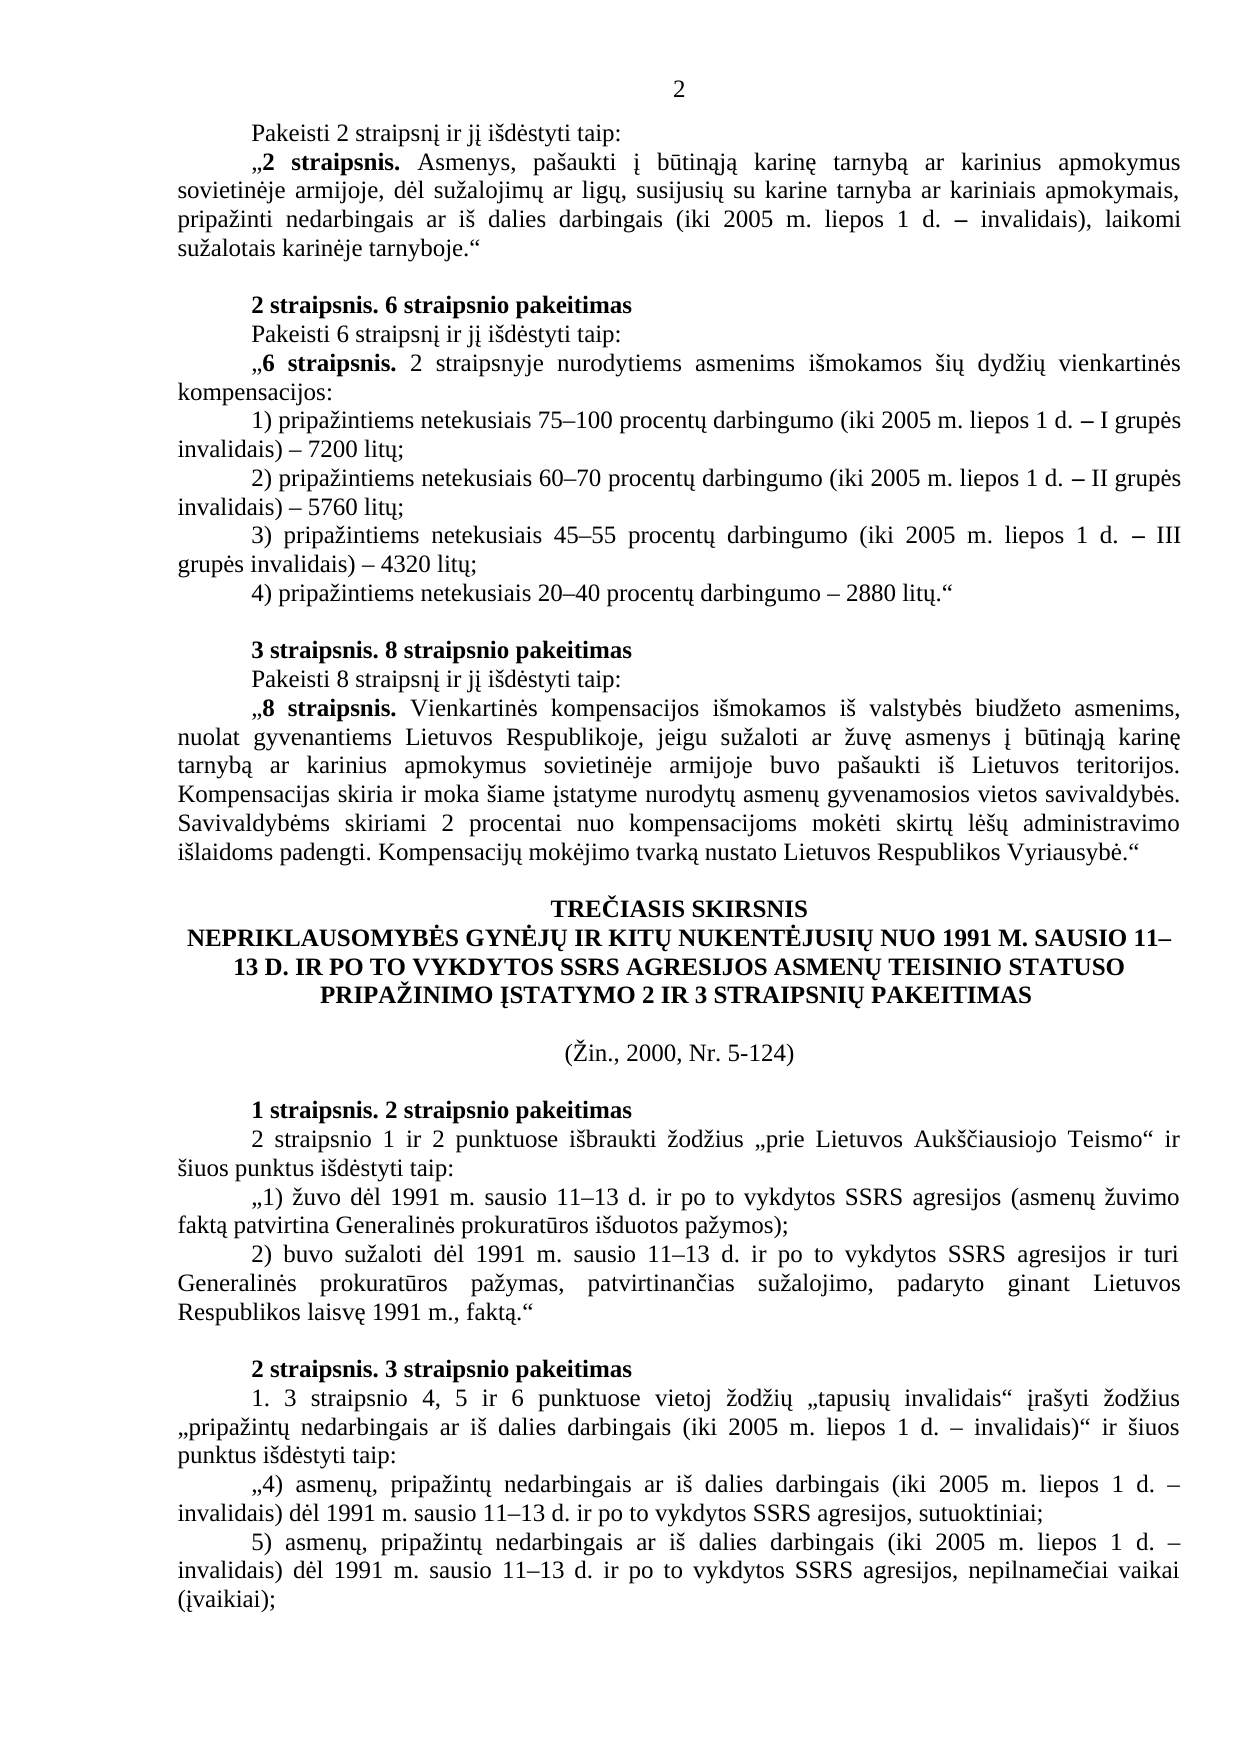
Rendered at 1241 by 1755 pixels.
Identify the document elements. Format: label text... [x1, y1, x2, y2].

text „6 straipsnis. 2 straipsnyje nurodytiems asmenims išmokamos šių dydžių vienkartinės kompensacijos: [177, 348, 1181, 406]
text Pakeisti 8 straipsnį ir jį išdėstyti taip: [177, 664, 1181, 693]
text „8 straipsnis. Vienkartinės kompensacijos išmokamos iš valstybės biudžeto asmenims, nuolat gyvenantiems Lietuvos Respublikoje, jeigu sužaloti ar žuvę asmenys į būtinąją karinę tarnybą ar karinius apmokymus sovietinėje armijoje buvo pašaukti iš Lietuvos teritorijos. Kompensacijas skiria ir moka šiame įstatyme nurodytų asmenų gyvenamosios vietos savivaldybės. Savivaldybėms skiriami 2 procentai nuo kompensacijoms mokėti skirtų lėšų administravimo išlaidoms padengti. Kompensacijų mokėjimo tvarką nustato Lietuvos Respublikos Vyriausybė.“ [177, 693, 1181, 866]
text 2 straipsnio 1 ir 2 punktuose išbraukti žodžius „prie Lietuvos Aukščiausiojo Teismo“ ir šiuos punktus išdėstyti taip: [177, 1124, 1181, 1182]
text „2 straipsnis. Asmenys, pašaukti į būtinąją karinę tarnybą ar karinius apmokymus sovietinėje armijoje, dėl sužalojimų ar ligų, susijusių su karine tarnyba ar kariniais apmokymais, pripažinti nedarbingais ar iš dalies darbingais (iki 2005 m. liepos 1 d. – invalidais), laikomi sužalotais karinėje tarnyboje.“ [177, 147, 1181, 262]
text 1. 3 straipsnio 4, 5 ir 6 punktuose vietoj žodžių „tapusių invalidais“ įrašyti žodžius „pripažintų nedarbingais ar iš dalies darbingais (iki 2005 m. liepos 1 d. – invalidais)“ ir šiuos punktus išdėstyti taip: [177, 1383, 1181, 1469]
text 1) pripažintiems netekusiais 75–100 procentų darbingumo (iki 2005 m. liepos 1 d. – I grupės invalidais) – 7200 litų; [177, 406, 1181, 463]
text 2) pripažintiems netekusiais 60–70 procentų darbingumo (iki 2005 m. liepos 1 d. – II grupės invalidais) – 5760 litų; [177, 463, 1181, 521]
text 1 straipsnis. 2 straipsnio pakeitimas [177, 1096, 1181, 1124]
text 3) pripažintiems netekusiais 45–55 procentų darbingumo (iki 2005 m. liepos 1 d. – III grupės invalidais) – 4320 litų; [177, 521, 1181, 578]
text „1) žuvo dėl 1991 m. sausio 11–13 d. ir po to vykdytos SSRS agresijos (asmenų žuvimo faktą patvirtina Generalinės prokuratūros išduotos pažymos); [177, 1182, 1181, 1239]
text 4) pripažintiems netekusiais 20–40 procentų darbingumo – 2880 litų.“ [177, 578, 1181, 607]
text (Žin., 2000, Nr. 5-124) [177, 1038, 1181, 1067]
text 2 straipsnis. 6 straipsnio pakeitimas [177, 291, 1181, 319]
text Pakeisti 2 straipsnį ir jį išdėstyti taip: [177, 118, 1181, 147]
text TREČIASIS SKIRSNIS [177, 894, 1181, 923]
text NEPRIKLAUSOMYBĖS GYNĖJŲ IR KITŲ NUKENTĖJUSIŲ NUO 1991 M. SAUSIO 11–13 D. IR PO TO VYKDYTOS SSRS AGRESIJOS ASMENŲ TEISINIO STATUSO PRIPAŽINIMO ĮSTATYMO 2 IR 3 STRAIPSNIŲ PAKEITIMAS [177, 923, 1181, 1009]
text 2) buvo sužaloti dėl 1991 m. sausio 11–13 d. ir po to vykdytos SSRS agresijos ir turi Generalinės prokuratūros pažymas, patvirtinančias sužalojimo, padaryto ginant Lietuvos Respublikos laisvę 1991 m., faktą.“ [177, 1239, 1181, 1326]
text 3 straipsnis. 8 straipsnio pakeitimas [177, 636, 1181, 664]
text Pakeisti 6 straipsnį ir jį išdėstyti taip: [177, 319, 1181, 348]
text „4) asmenų, pripažintų nedarbingais ar iš dalies darbingais (iki 2005 m. liepos 1 d. – invalidais) dėl 1991 m. sausio 11–13 d. ir po to vykdytos SSRS agresijos, sutuoktiniai; [177, 1469, 1181, 1527]
text 5) asmenų, pripažintų nedarbingais ar iš dalies darbingais (iki 2005 m. liepos 1 d. – invalidais) dėl 1991 m. sausio 11–13 d. ir po to vykdytos SSRS agresijos, nepilnamečiai vaikai (įvaikiai); [177, 1527, 1181, 1613]
text 2 straipsnis. 3 straipsnio pakeitimas [177, 1354, 1181, 1383]
